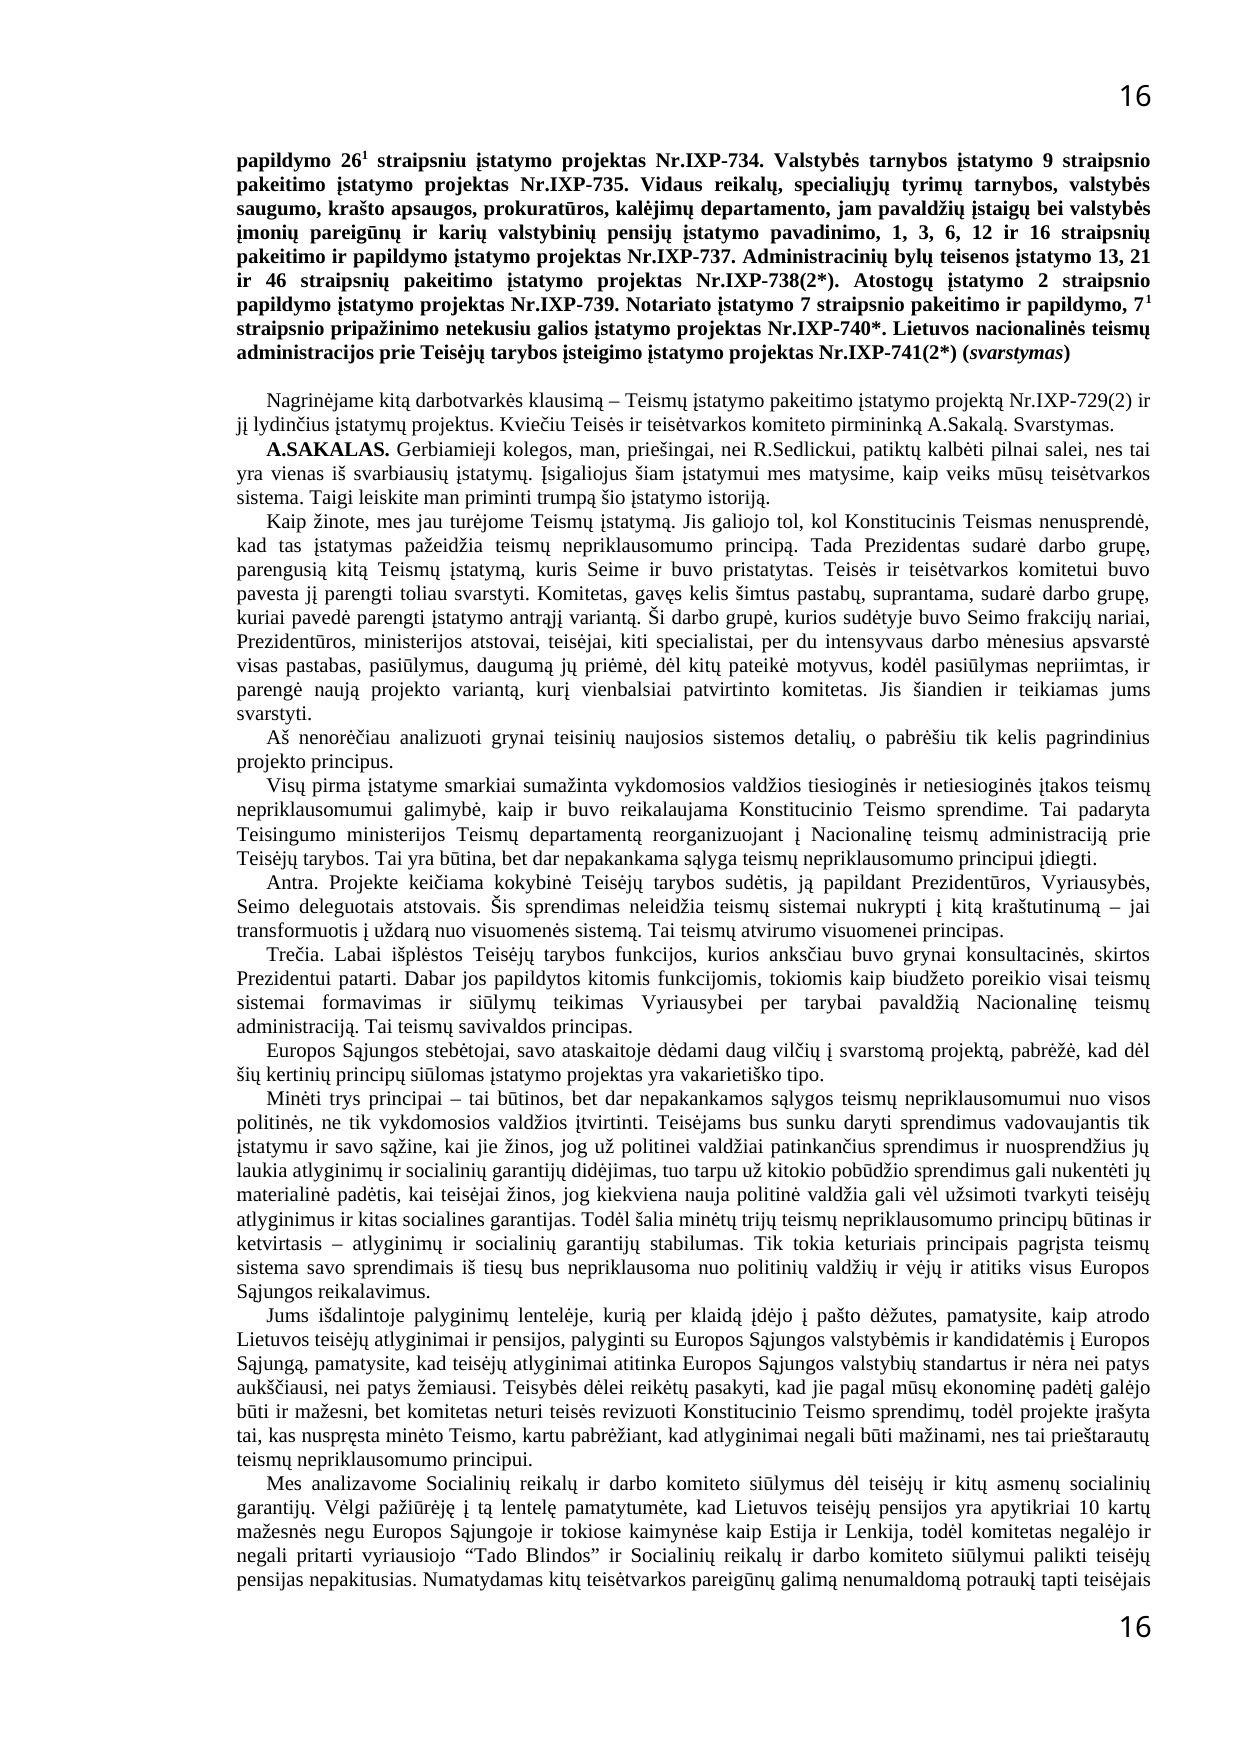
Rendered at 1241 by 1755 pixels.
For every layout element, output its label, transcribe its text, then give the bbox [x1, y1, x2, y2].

text Visų pirma įstatyme smarkiai sumažinta vykdomosios valdžios tiesioginės ir netiesioginės įtakos teismų nepriklausomumui galimybė, kaip ir buvo reikalaujama Konstitucinio Teismo sprendime. Tai padaryta Teisingumo ministerijos Teismų departamentą reorganizuojant į Nacionalinę teismų administraciją prie Teisėjų tarybos. Tai yra būtina, bet dar nepakankama sąlyga teismų nepriklausomumo principui įdiegti. [236, 773, 1152, 869]
text A.SAKALAS. Gerbiamieji kolegos, man, priešingai, nei R.Sedlickui, patiktų kalbėti pilnai salei, nes tai yra vienas iš svarbiausių įstatymų. Įsigaliojus šiam įstatymui mes matysime, kaip veiks mūsų teisėtvarkos sistema. Taigi leiskite man priminti trumpą šio įstatymo istoriją. [236, 436, 1152, 509]
text papildymo 261 straipsniu įstatymo projektas Nr.IXP-734. Valstybės tarnybos įstatymo 9 straipsnio pakeitimo įstatymo projektas Nr.IXP-735. Vidaus reikalų, specialiųjų tyrimų tarnybos, valstybės saugumo, krašto apsaugos, prokuratūros, kalėjimų departamento, jam pavaldžių įstaigų bei valstybės įmonių pareigūnų ir karių valstybinių pensijų įstatymo pavadinimo, 1, 3, 6, 12 ir 16 straipsnių pakeitimo ir papildymo įstatymo projektas Nr.IXP-737. Administracinių bylų teisenos įstatymo 13, 21 ir 46 straipsnių pakeitimo įstatymo projektas Nr.IXP-738(2*). Atostogų įstatymo 2 straipsnio papildymo įstatymo projektas Nr.IXP-739. Notariato įstatymo 7 straipsnio pakeitimo ir papildymo, 71 straipsnio pripažinimo netekusiu galios įstatymo projektas Nr.IXP-740*. Lietuvos nacionalinės teismų administracijos prie Teisėjų tarybos įsteigimo įstatymo projektas Nr.IXP-741(2*) (svarstymas) [236, 148, 1152, 364]
text Trečia. Labai išplėstos Teisėjų tarybos funkcijos, kurios anksčiau buvo grynai konsultacinės, skirtos Prezidentui patarti. Dabar jos papildytos kitomis funkcijomis, tokiomis kaip biudžeto poreikio visai teismų sistemai formavimas ir siūlymų teikimas Vyriausybei per tarybai pavaldžią Nacionalinę teismų administraciją. Tai teismų savivaldos principas. [236, 942, 1152, 1038]
text Kaip žinote, mes jau turėjome Teismų įstatymą. Jis galiojo tol, kol Konstitucinis Teismas nenusprendė, kad tas įstatymas pažeidžia teismų nepriklausomumo principą. Tada Prezidentas sudarė darbo grupę, parengusią kitą Teismų įstatymą, kuris Seime ir buvo pristatytas. Teisės ir teisėtvarkos komitetui buvo pavesta jį parengti toliau svarstyti. Komitetas, gavęs kelis šimtus pastabų, suprantama, sudarė darbo grupę, kuriai pavedė parengti įstatymo antrąjį variantą. Ši darbo grupė, kurios sudėtyje buvo Seimo frakcijų nariai, Prezidentūros, ministerijos atstovai, teisėjai, kiti specialistai, per du intensyvaus darbo mėnesius apsvarstė visas pastabas, pasiūlymus, daugumą jų priėmė, dėl kitų pateikė motyvus, kodėl pasiūlymas nepriimtas, ir parengė naują projekto variantą, kurį vienbalsiai patvirtinto komitetas. Jis šiandien ir teikiamas jums svarstyti. [236, 509, 1152, 725]
text Jums išdalintoje palyginimų lentelėje, kurią per klaidą įdėjo į pašto dėžutes, pamatysite, kaip atrodo Lietuvos teisėjų atlyginimai ir pensijos, palyginti su Europos Sąjungos valstybėmis ir kandidatėmis į Europos Sąjungą, pamatysite, kad teisėjų atlyginimai atitinka Europos Sąjungos valstybių standartus ir nėra nei patys aukščiausi, nei patys žemiausi. Teisybės dėlei reikėtų pasakyti, kad jie pagal mūsų ekonominę padėtį galėjo būti ir mažesni, bet komitetas neturi teisės revizuoti Konstitucinio Teismo sprendimų, todėl projekte įrašyta tai, kas nuspręsta minėto Teismo, kartu pabrėžiant, kad atlyginimai negali būti mažinami, nes tai prieštarautų teismų nepriklausomumo principui. [236, 1303, 1152, 1471]
text Aš nenorėčiau analizuoti grynai teisinių naujosios sistemos detalių, o pabrėšiu tik kelis pagrindinius projekto principus. [236, 725, 1152, 773]
text Minėti trys principai – tai būtinos, bet dar nepakankamos sąlygos teismų nepriklausomumui nuo visos politinės, ne tik vykdomosios valdžios įtvirtinti. Teisėjams bus sunku daryti sprendimus vadovaujantis tik įstatymu ir savo sąžine, kai jie žinos, jog už politinei valdžiai patinkančius sprendimus ir nuosprendžius jų laukia atlyginimų ir socialinių garantijų didėjimas, tuo tarpu už kitokio pobūdžio sprendimus gali nukentėti jų materialinė padėtis, kai teisėjai žinos, jog kiekviena nauja politinė valdžia gali vėl užsimoti tvarkyti teisėjų atlyginimus ir kitas socialines garantijas. Todėl šalia minėtų trijų teismų nepriklausomumo principų būtinas ir ketvirtasis – atlyginimų ir socialinių garantijų stabilumas. Tik tokia keturiais principais pagrįsta teismų sistema savo sprendimais iš tiesų bus nepriklausoma nuo politinių valdžių ir vėjų ir atitiks visus Europos Sąjungos reikalavimus. [236, 1086, 1152, 1303]
text Nagrinėjame kitą darbotvarkės klausimą – Teismų įstatymo pakeitimo įstatymo projektą Nr.IXP-729(2) ir jį lydinčius įstatymų projektus. Kviečiu Teisės ir teisėtvarkos komiteto pirmininką A.Sakalą. Svarstymas. [236, 388, 1152, 436]
text Mes analizavome Socialinių reikalų ir darbo komiteto siūlymus dėl teisėjų ir kitų asmenų socialinių garantijų. Vėlgi pažiūrėję į tą lentelę pamatytumėte, kad Lietuvos teisėjų pensijos yra apytikriai 10 kartų mažesnės negu Europos Sąjungoje ir tokiose kaimynėse kaip Estija ir Lenkija, todėl komitetas negalėjo ir negali pritarti vyriausiojo “Tado Blindos” ir Socialinių reikalų ir darbo komiteto siūlymui palikti teisėjų pensijas nepakitusias. Numatydamas kitų teisėtvarkos pareigūnų galimą nenumaldomą potraukį tapti teisėjais [236, 1471, 1152, 1591]
text Europos Sąjungos stebėtojai, savo ataskaitoje dėdami daug vilčių į svarstomą projektą, pabrėžė, kad dėl šių kertinių principų siūlomas įstatymo projektas yra vakarietiško tipo. [236, 1038, 1152, 1086]
text Antra. Projekte keičiama kokybinė Teisėjų tarybos sudėtis, ją papildant Prezidentūros, Vyriausybės, Seimo deleguotais atstovais. Šis sprendimas neleidžia teismų sistemai nukrypti į kitą kraštutinumą – jai transformuotis į uždarą nuo visuomenės sistemą. Tai teismų atvirumo visuomenei principas. [236, 869, 1152, 942]
